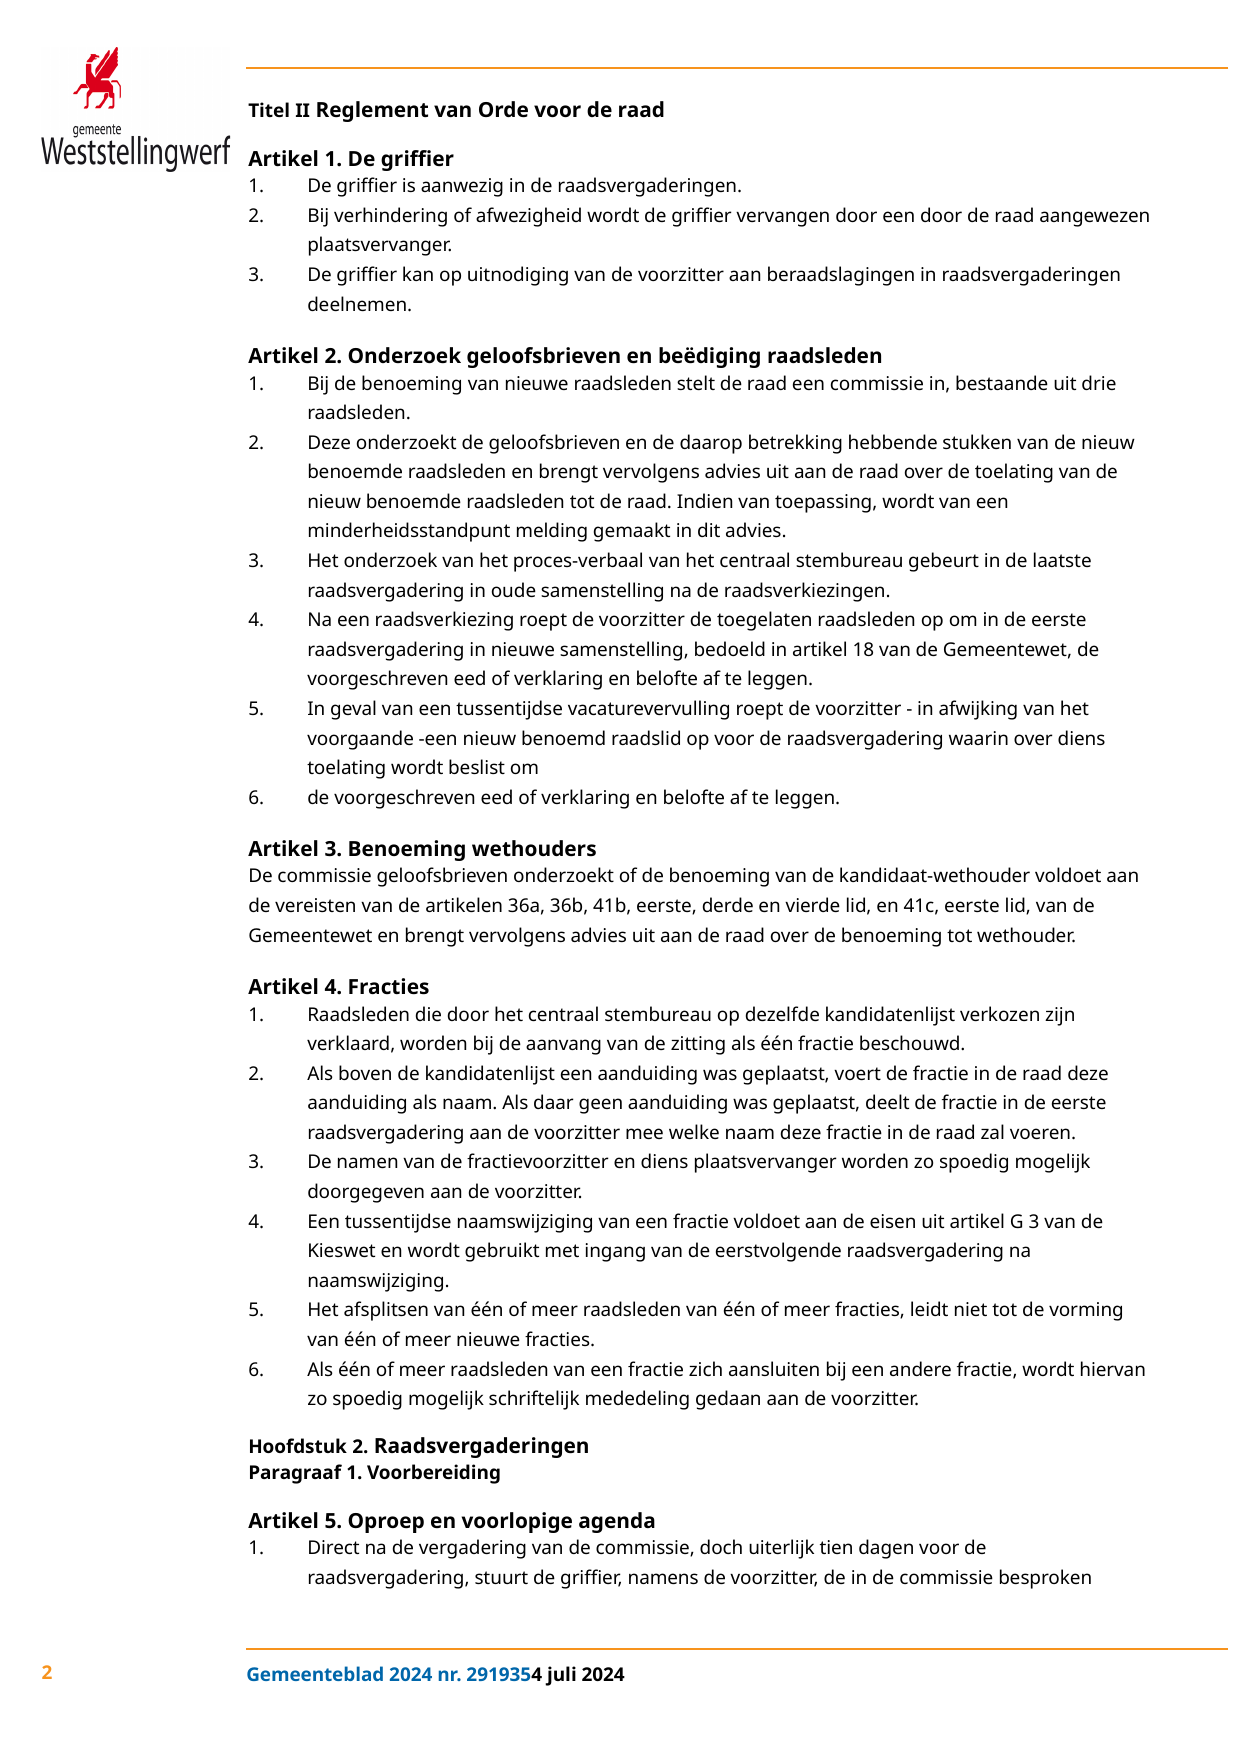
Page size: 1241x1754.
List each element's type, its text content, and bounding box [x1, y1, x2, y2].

list In geval van een tussentijdse vacaturevervulling roept de voorzitter - in afwijking van het voorgaande -een nieuw benoemd raadslid op voor de raadsvergadering waarin over diens toelating wordt beslist om [248, 695, 1152, 780]
list De namen van de fractievoorzitter en diens plaatsvervanger worden zo spoedig mogelijk doorgegeven aan de voorzitter. [248, 1149, 1152, 1204]
list Een tussentijdse naamswijziging van een fractie voldoet aan de eisen uit artikel G 3 van de Kieswet en wordt gebruikt met ingang van de eerstvolgende raadsvergadering na naamswijziging. [248, 1208, 1152, 1293]
picture [41, 47, 231, 172]
list Als één of meer raadsleden van een fractie zich aansluiten bij een andere fractie, wordt hiervan zo spoedig mogelijk schriftelijk mededeling gedaan aan de voorzitter. [248, 1356, 1152, 1411]
list Bij de benoeming van nieuwe raadsleden stelt de raad een commissie in, bestaande uit drie raadsleden. [248, 370, 1152, 425]
list De griffier kan op uitnodiging van de voorzitter aan beraadslagingen in raadsvergaderingen deelnemen. [248, 261, 1152, 317]
list De griffier is aanwezig in de raadsvergaderingen. [248, 172, 1152, 198]
list Als boven de kandidatenlijst een aanduiding was geplaatst, voert de fractie in de raad deze aanduiding als naam. Als daar geen aanduiding was geplaatst, deelt de fractie in de eerste raadsvergadering aan de voorzitter mee welke naam deze fractie in de raad zal voeren. [248, 1060, 1152, 1145]
list Na een raadsverkiezing roept de voorzitter de toegelaten raadsleden op om in de eerste raadsvergadering in nieuwe samenstelling, bedoeld in artikel 18 van de Gemeentewet, de voorgeschreven eed of verklaring en belofte af te leggen. [248, 606, 1152, 691]
text Paragraaf 1. Voorbereiding [248, 1459, 1152, 1485]
list Het onderzoek van het proces-verbaal van het centraal stembureau gebeurt in de laatste raadsvergadering in oude samenstelling na de raadsverkiezingen. [248, 547, 1152, 602]
text Titel II Reglement van Orde voor de raad [248, 95, 1152, 123]
list Het afsplitsen van één of meer raadsleden van één of meer fracties, leidt niet tot de vorming van één of meer nieuwe fracties. [248, 1297, 1152, 1352]
text Artikel 1. De griffier [248, 144, 1152, 172]
text Artikel 3. Benoeming wethouders [248, 834, 1152, 863]
text Artikel 2. Onderzoek geloofsbrieven en beëdiging raadsleden [248, 341, 1152, 370]
text Artikel 5. Oproep en voorlopige agenda [248, 1506, 1152, 1534]
text Artikel 4. Fracties [248, 972, 1152, 1001]
list Bij verhindering of afwezigheid wordt de griffier vervangen door een door de raad aangewezen plaatsvervanger. [248, 202, 1152, 257]
list de voorgeschreven eed of verklaring en belofte af te leggen. [248, 784, 1152, 809]
list Direct na de vergadering van de commissie, doch uiterlijk tien dagen voor de raadsvergadering, stuurt de griffier, namens de voorzitter, de in de commissie besproken [248, 1534, 1152, 1590]
text Hoofdstuk 2. Raadsvergaderingen [248, 1431, 1152, 1459]
list Raadsleden die door het centraal stembureau op dezelfde kandidatenlijst verkozen zijn verklaard, worden bij de aanvang van de zitting als één fractie beschouwd. [248, 1001, 1152, 1056]
text De commissie geloofsbrieven onderzoekt of de benoeming van de kandidaat-wethouder voldoet aan de vereisten van de artikelen 36a, 36b, 41b, eerste, derde en vierde lid, en 41c, eerste lid, van de Gemeentewet en brengt vervolgens advies uit aan de raad over de benoeming tot wethouder. [248, 863, 1152, 948]
list Deze onderzoekt de geloofsbrieven en de daarop betrekking hebbende stukken van de nieuw benoemde raadsleden en brengt vervolgens advies uit aan de raad over de toelating van de nieuw benoemde raadsleden tot de raad. Indien van toepassing, wordt van een minderheidsstandpunt melding gemaakt in dit advies. [248, 429, 1152, 543]
